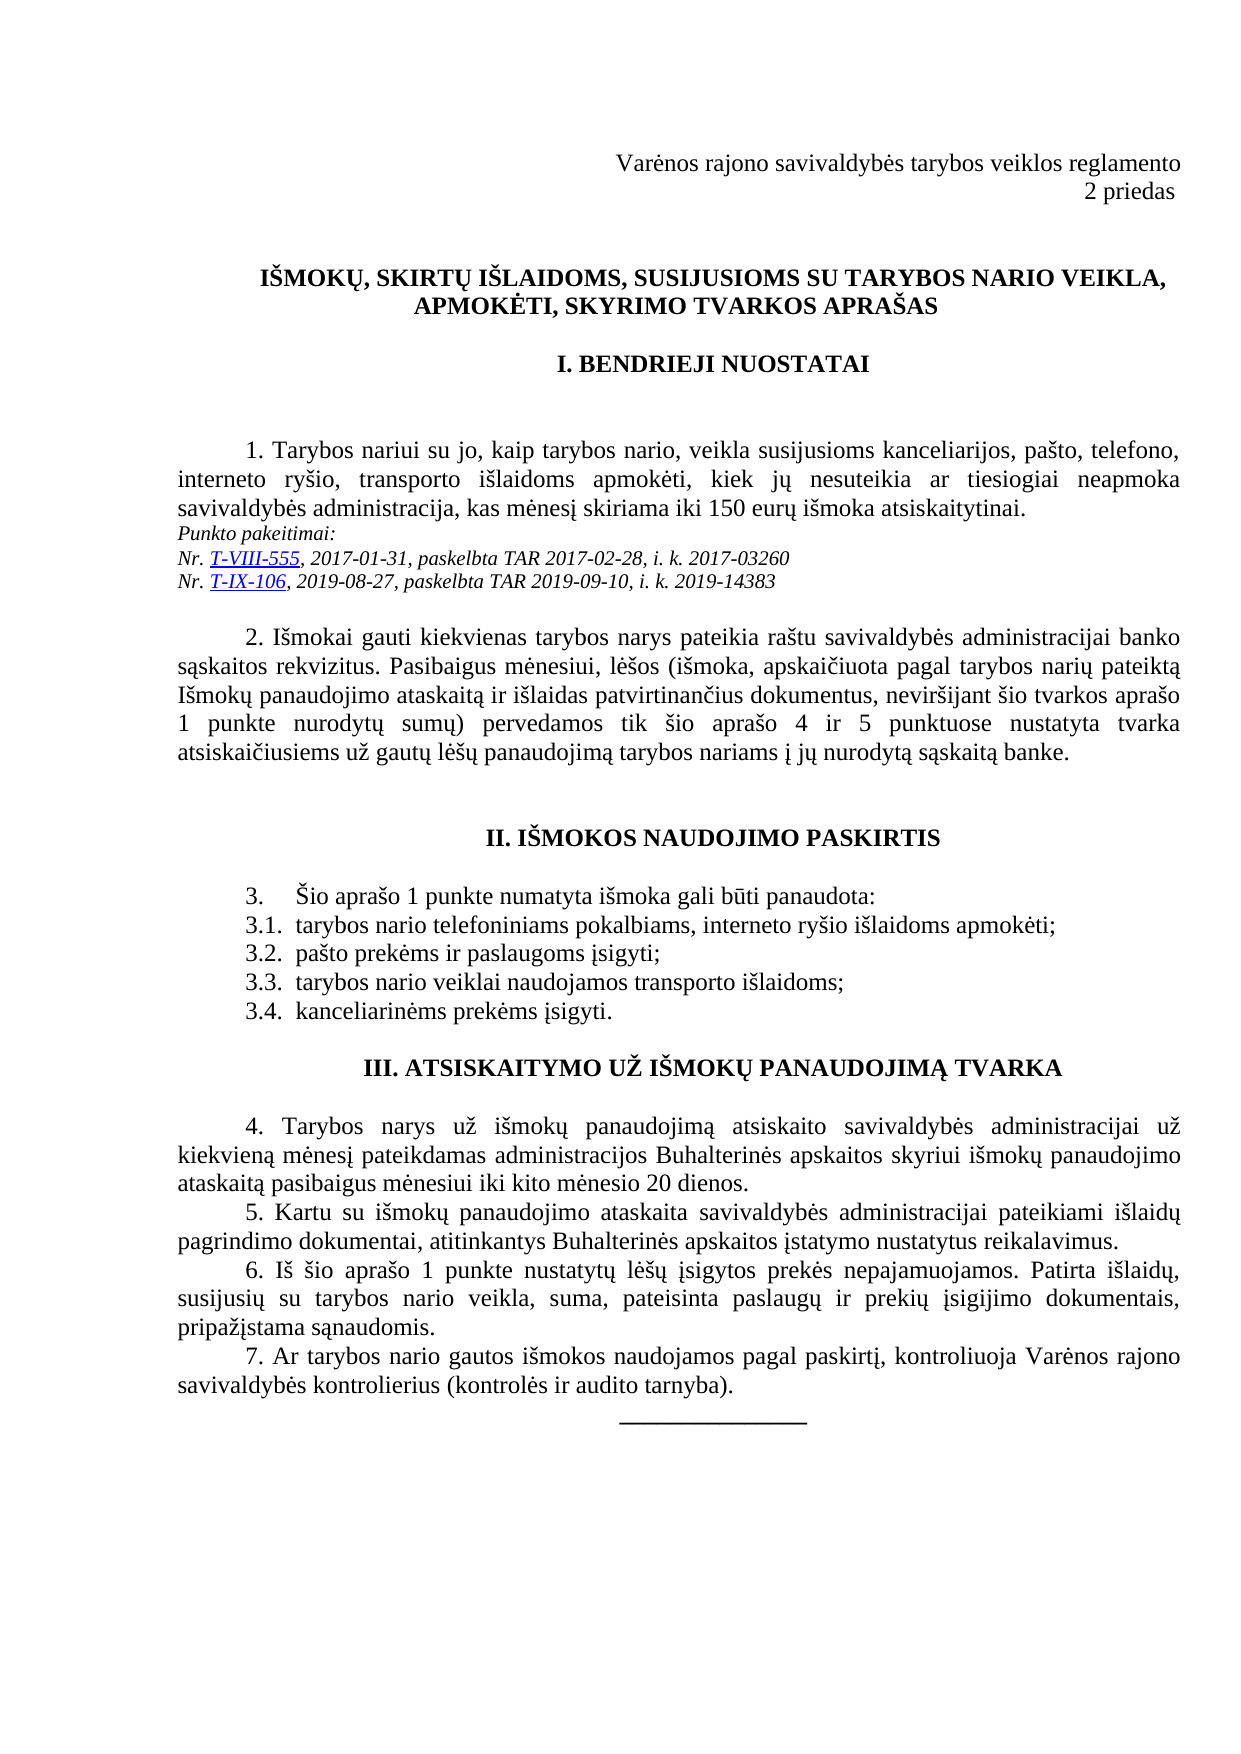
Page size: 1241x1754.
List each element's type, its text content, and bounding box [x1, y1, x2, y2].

text Nr. T-VIII-555, 2017-01-31, paskelbta TAR 2017-02-28, i. k. 2017-03260 [177, 545, 1181, 569]
text 1. Tarybos nariui su jo, kaip tarybos nario, veikla susijusioms kanceliarijos, pašto, telefono, interneto ryšio, transporto išlaidoms apmokėti, kiek jų nesuteikia ar tiesiogiai neapmoka savivaldybės administracija, kas mėnesį skiriama iki 150 eurų išmoka atsiskaitytinai. [177, 435, 1181, 521]
text 2. Išmokai gauti kiekvienas tarybos narys pateikia raštu savivaldybės administracijai banko sąskaitos rekvizitus. Pasibaigus mėnesiui, lėšos (išmoka, apskaičiuota pagal tarybos narių pateiktą Išmokų panaudojimo ataskaitą ir išlaidas patvirtinančius dokumentus, neviršijant šio tvarkos aprašo 1 punkte nurodytų sumų) pervedamos tik šio aprašo 4 ir 5 punktuose nustatyta tvarka atsiskaičiusiems už gautų lėšų panaudojimą tarybos nariams į jų nurodytą sąskaitą banke. [177, 622, 1181, 766]
text Punkto pakeitimai: [177, 521, 1181, 545]
text 3.2. pašto prekėms ir paslaugoms įsigyti; [177, 938, 1181, 967]
text _______________ [177, 1398, 1181, 1427]
text 3.3. tarybos nario veiklai naudojamos transporto išlaidoms; [177, 967, 1181, 996]
text Nr. T-IX-106, 2019-08-27, paskelbta TAR 2019-09-10, i. k. 2019-14383 [177, 569, 1181, 593]
text III. ATSISKAITYMO UŽ IŠMOKŲ PANAUDOJIMĄ TVARKA [177, 1053, 1181, 1082]
text 2 priedas [177, 176, 1181, 205]
text 5. Kartu su išmokų panaudojimo ataskaita savivaldybės administracijai pateikiami išlaidų pagrindimo dokumentai, atitinkantys Buhalterinės apskaitos įstatymo nustatytus reikalavimus. [177, 1197, 1181, 1255]
text Varėnos rajono savivaldybės tarybos veiklos reglamento [177, 148, 1181, 176]
text I. BENDRIEJI NUOSTATAI [177, 349, 1181, 378]
text 6. Iš šio aprašo 1 punkte nustatytų lėšų įsigytos prekės nepajamuojamos. Patirta išlaidų, susijusių su tarybos nario veikla, suma, pateisinta paslaugų ir prekių įsigijimo dokumentais, pripažįstama sąnaudomis. [177, 1255, 1181, 1341]
text 3.4. kanceliarinėms prekėms įsigyti. [177, 996, 1181, 1025]
text IŠMOKŲ, SKIRTŲ IŠLAIDOMS, SUSIJUSIOMS SU TARYBOS NARIO VEIKLA, APMOKĖTI, SKYRIMO TVARKOS APRAŠAS [177, 263, 1181, 320]
text 4. Tarybos narys už išmokų panaudojimą atsiskaito savivaldybės administracijai už kiekvieną mėnesį pateikdamas administracijos Buhalterinės apskaitos skyriui išmokų panaudojimo ataskaitą pasibaigus mėnesiui iki kito mėnesio 20 dienos. [177, 1111, 1181, 1197]
text 3. Šio aprašo 1 punkte numatyta išmoka gali būti panaudota: [177, 881, 1181, 910]
text II. IŠMOKOS NAUDOJIMO PASKIRTIS [177, 823, 1181, 852]
text 7. Ar tarybos nario gautos išmokos naudojamos pagal paskirtį, kontroliuoja Varėnos rajono savivaldybės kontrolierius (kontrolės ir audito tarnyba). [177, 1341, 1181, 1398]
text 3.1. tarybos nario telefoniniams pokalbiams, interneto ryšio išlaidoms apmokėti; [177, 910, 1181, 938]
